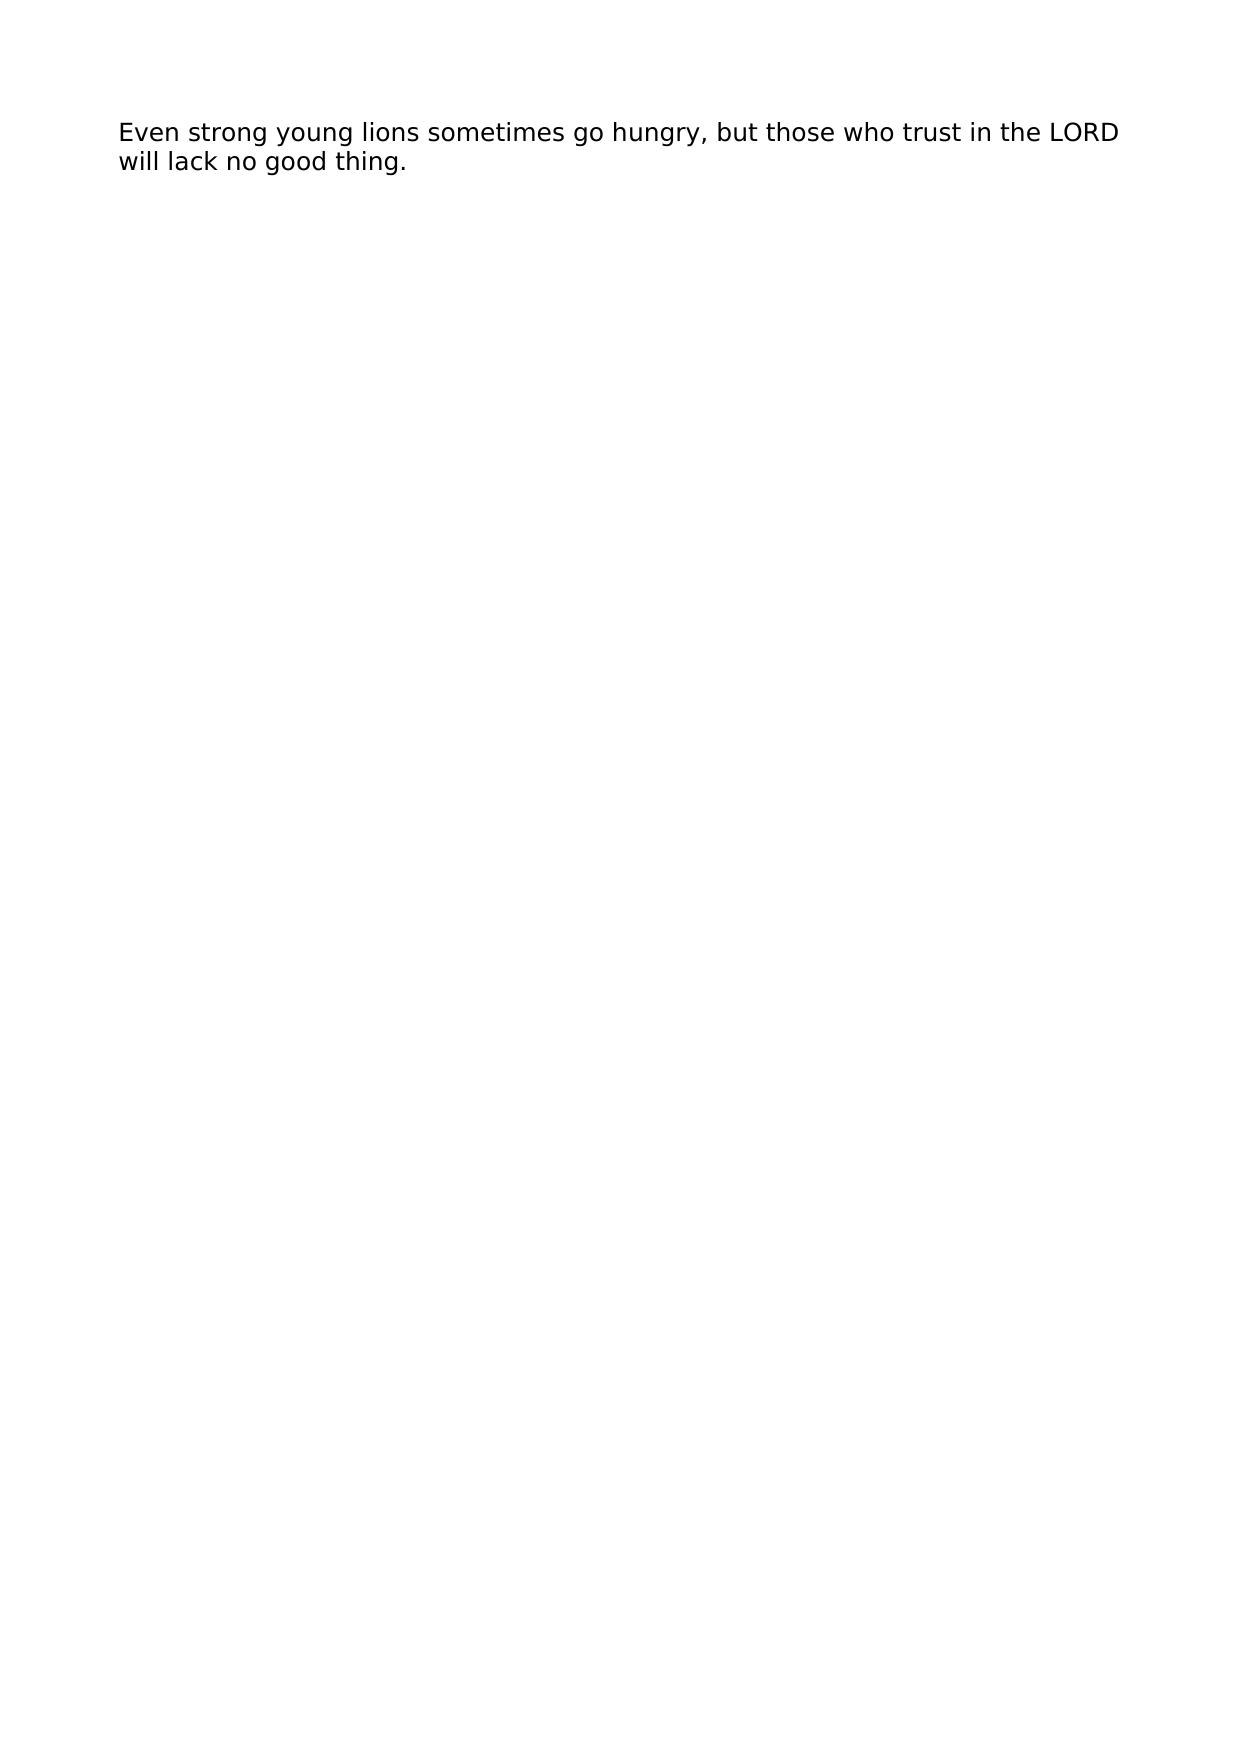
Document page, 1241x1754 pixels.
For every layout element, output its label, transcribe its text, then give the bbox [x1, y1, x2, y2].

text Even strong young lions sometimes go hungry, but those who trust in the LORD will lack no good thing. [118, 118, 1122, 176]
